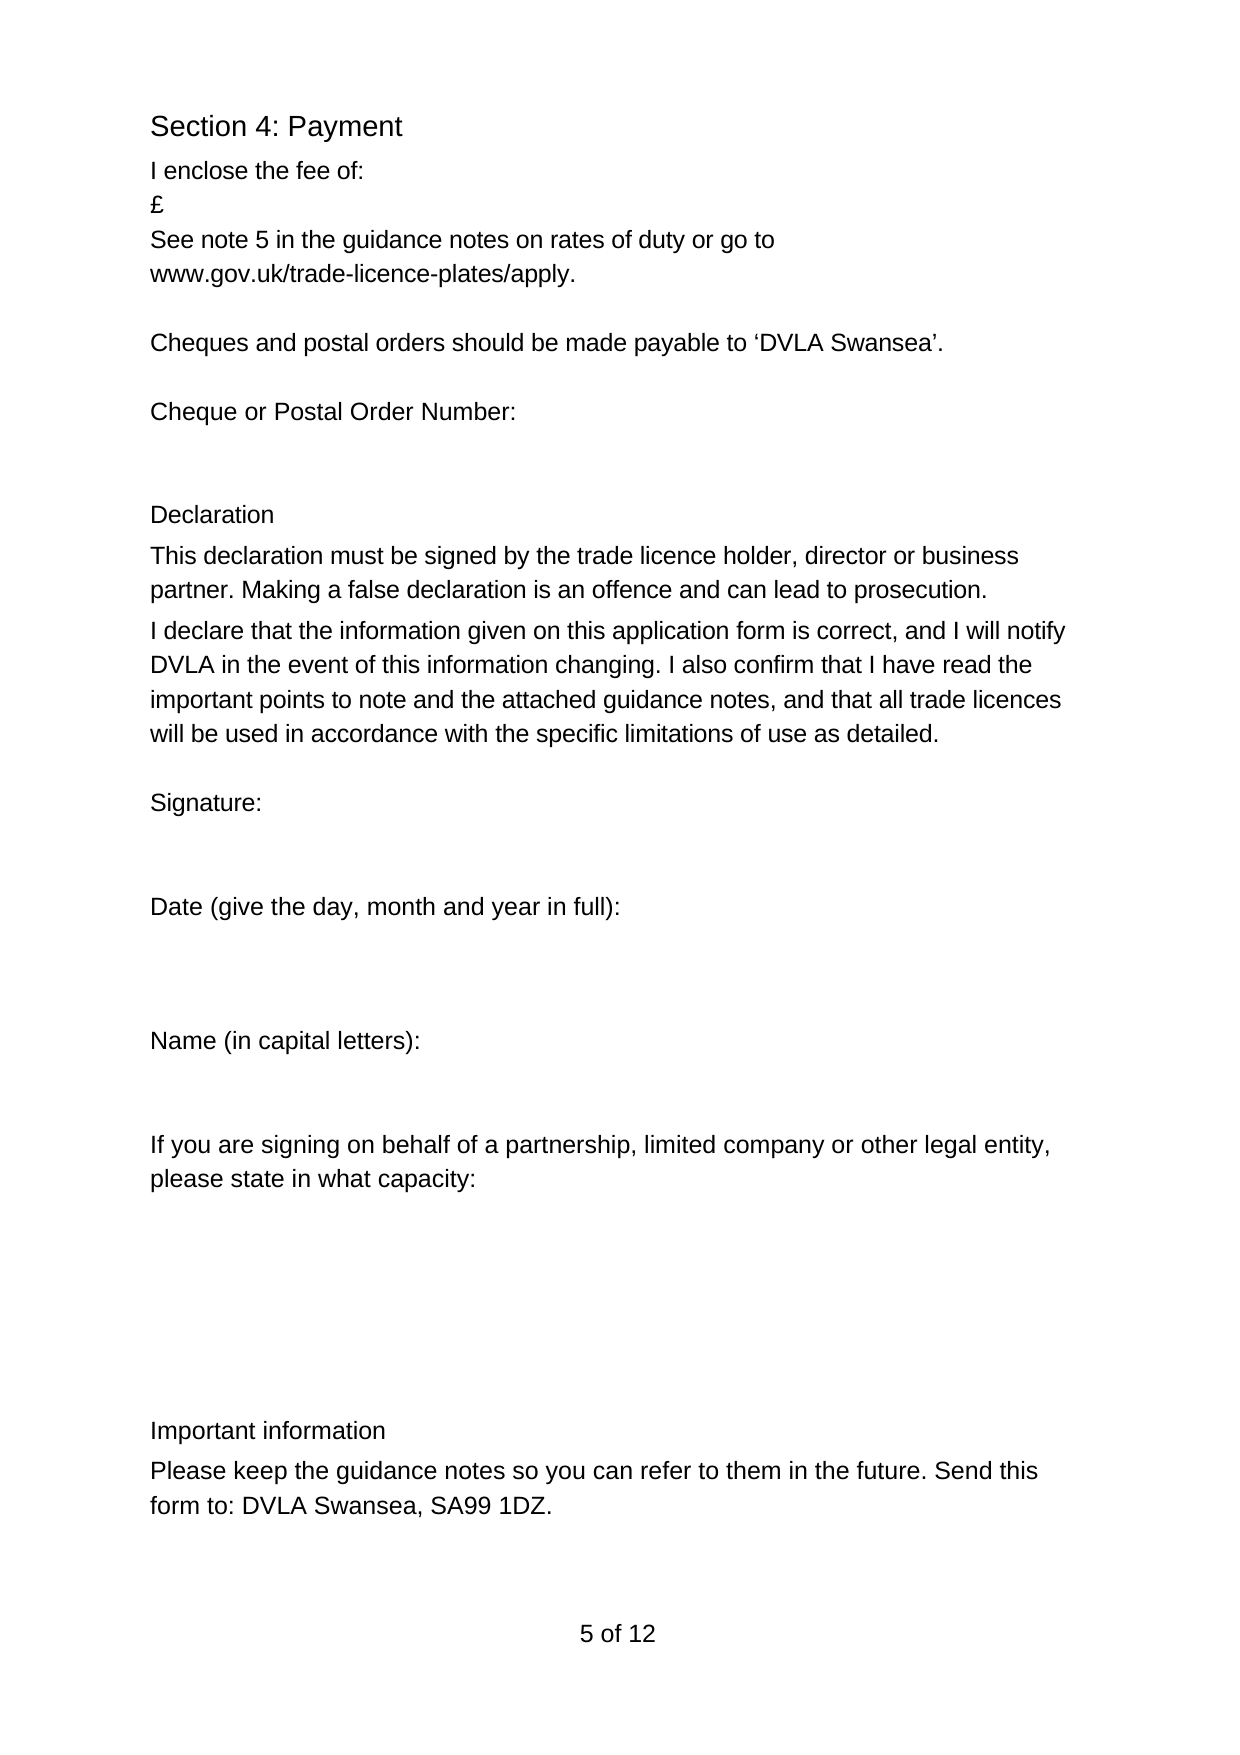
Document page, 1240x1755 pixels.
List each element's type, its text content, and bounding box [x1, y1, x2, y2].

text If you are signing on behalf of a partnership, limited company or other legal entity, please state in what capacity: [150, 1130, 1089, 1193]
text This declaration must be signed by the trade licence holder, director or business partner. Making a false declaration is an offence and can lead to prosecution. [150, 541, 1089, 604]
text Please keep the guidance notes so you can refer to them in the future. Send this form to: DVLA Swansea, SA99 1DZ. [150, 1456, 1089, 1519]
text www.gov.uk/trade-licence-plates/apply. [150, 259, 1089, 288]
text Date (give the day, month and year in full): [150, 892, 1089, 920]
text Signature: [150, 788, 1089, 817]
text Cheque or Postal Order Number: [150, 397, 1089, 426]
text £ [150, 190, 1089, 219]
text Important information [150, 1416, 1089, 1445]
text Section 4: Payment [150, 109, 1089, 143]
text I declare that the information given on this application form is correct, and I will notify DVLA in the event of this information changing. I also confirm that I have read the important points to note and the attached guidance notes, and that all trade licences will be used in accordance with the specific limitations of use as detailed. [150, 616, 1089, 748]
text I enclose the fee of: [150, 156, 1089, 184]
text Declaration [150, 500, 1089, 529]
text See note 5 in the guidance notes on rates of duty or go to [150, 224, 1089, 253]
text Cheques and postal orders should be made payable to ‘DVLA Swansea’. [150, 328, 1089, 357]
text Name (in capital letters): [150, 1026, 1089, 1055]
